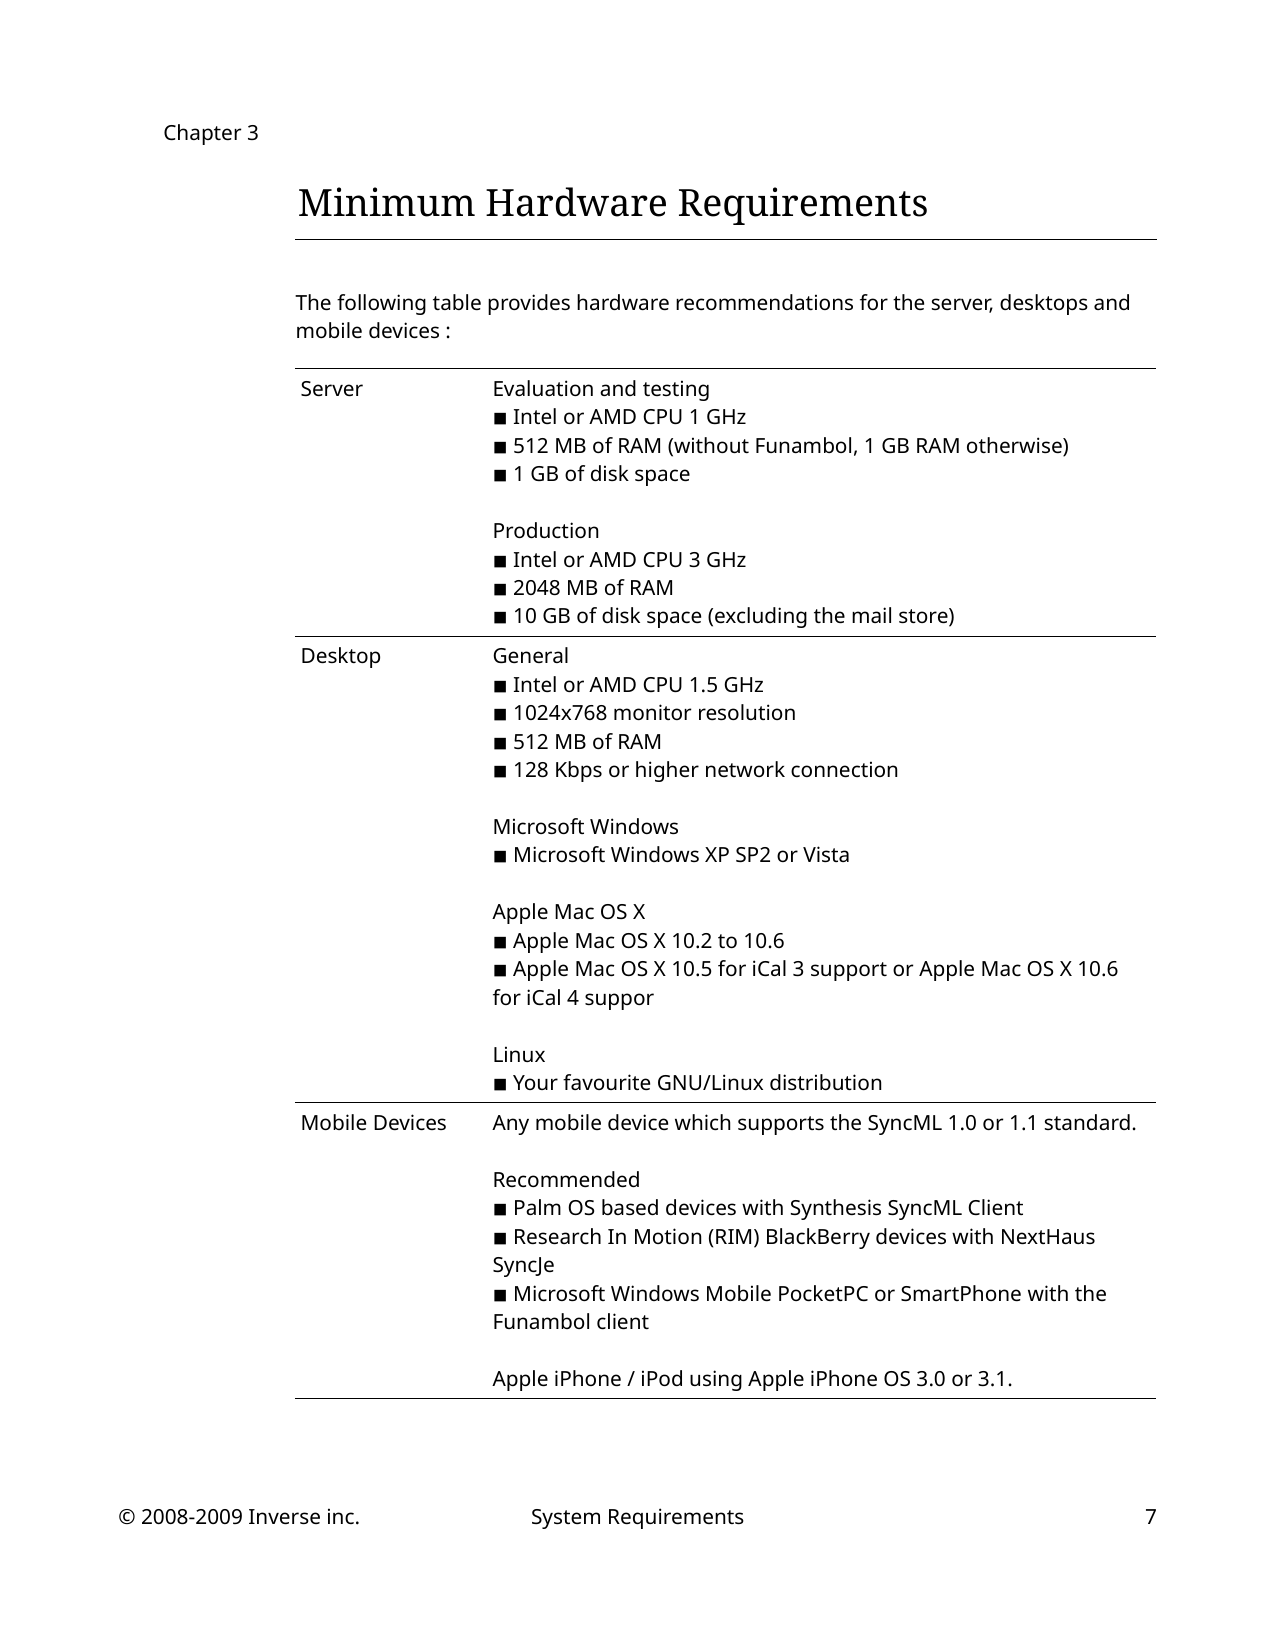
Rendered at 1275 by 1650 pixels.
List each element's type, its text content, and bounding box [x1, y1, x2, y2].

subtitle Minimum Hardware Requirements [295, 176, 1157, 239]
table_cell Any mobile device which supports the SyncML 1.0 or 1.1 standard. Recommended ◾ Palm OS based devices with Synthesis SyncML Client ◾ Research In Motion (RIM) BlackBerry devices with NextHaus SyncJe ◾ Microsoft Windows Mobile PocketPC or SmartPhone with the Funambol client Apple iPhone / iPod using Apple iPhone OS 3.0 or 3.1. [487, 1103, 1156, 1398]
table_cell Mobile Devices [295, 1103, 487, 1398]
table_header Server [295, 369, 487, 636]
table_cell Desktop [295, 637, 487, 1102]
text The following table provides hardware recommendations for the server, desktops and mobile devices : [295, 288, 1157, 344]
table_cell General ◾ Intel or AMD CPU 1.5 GHz ◾ 1024x768 monitor resolution ◾ 512 MB of RAM ◾ 128 Kbps or higher network connection Microsoft Windows ◾ Microsoft Windows XP SP2 or Vista Apple Mac OS X ◾ Apple Mac OS X 10.2 to 10.6 ◾ Apple Mac OS X 10.5 for iCal 3 support or Apple Mac OS X 10.6 for iCal 4 suppor Linux ◾ Your favourite GNU/Linux distribution [487, 637, 1156, 1102]
table_header Evaluation and testing ◾ Intel or AMD CPU 1 GHz ◾ 512 MB of RAM (without Funambol, 1 GB RAM otherwise) ◾ 1 GB of disk space Production ◾ Intel or AMD CPU 3 GHz ◾ 2048 MB of RAM ◾ 10 GB of disk space (excluding the mail store) [487, 369, 1156, 636]
